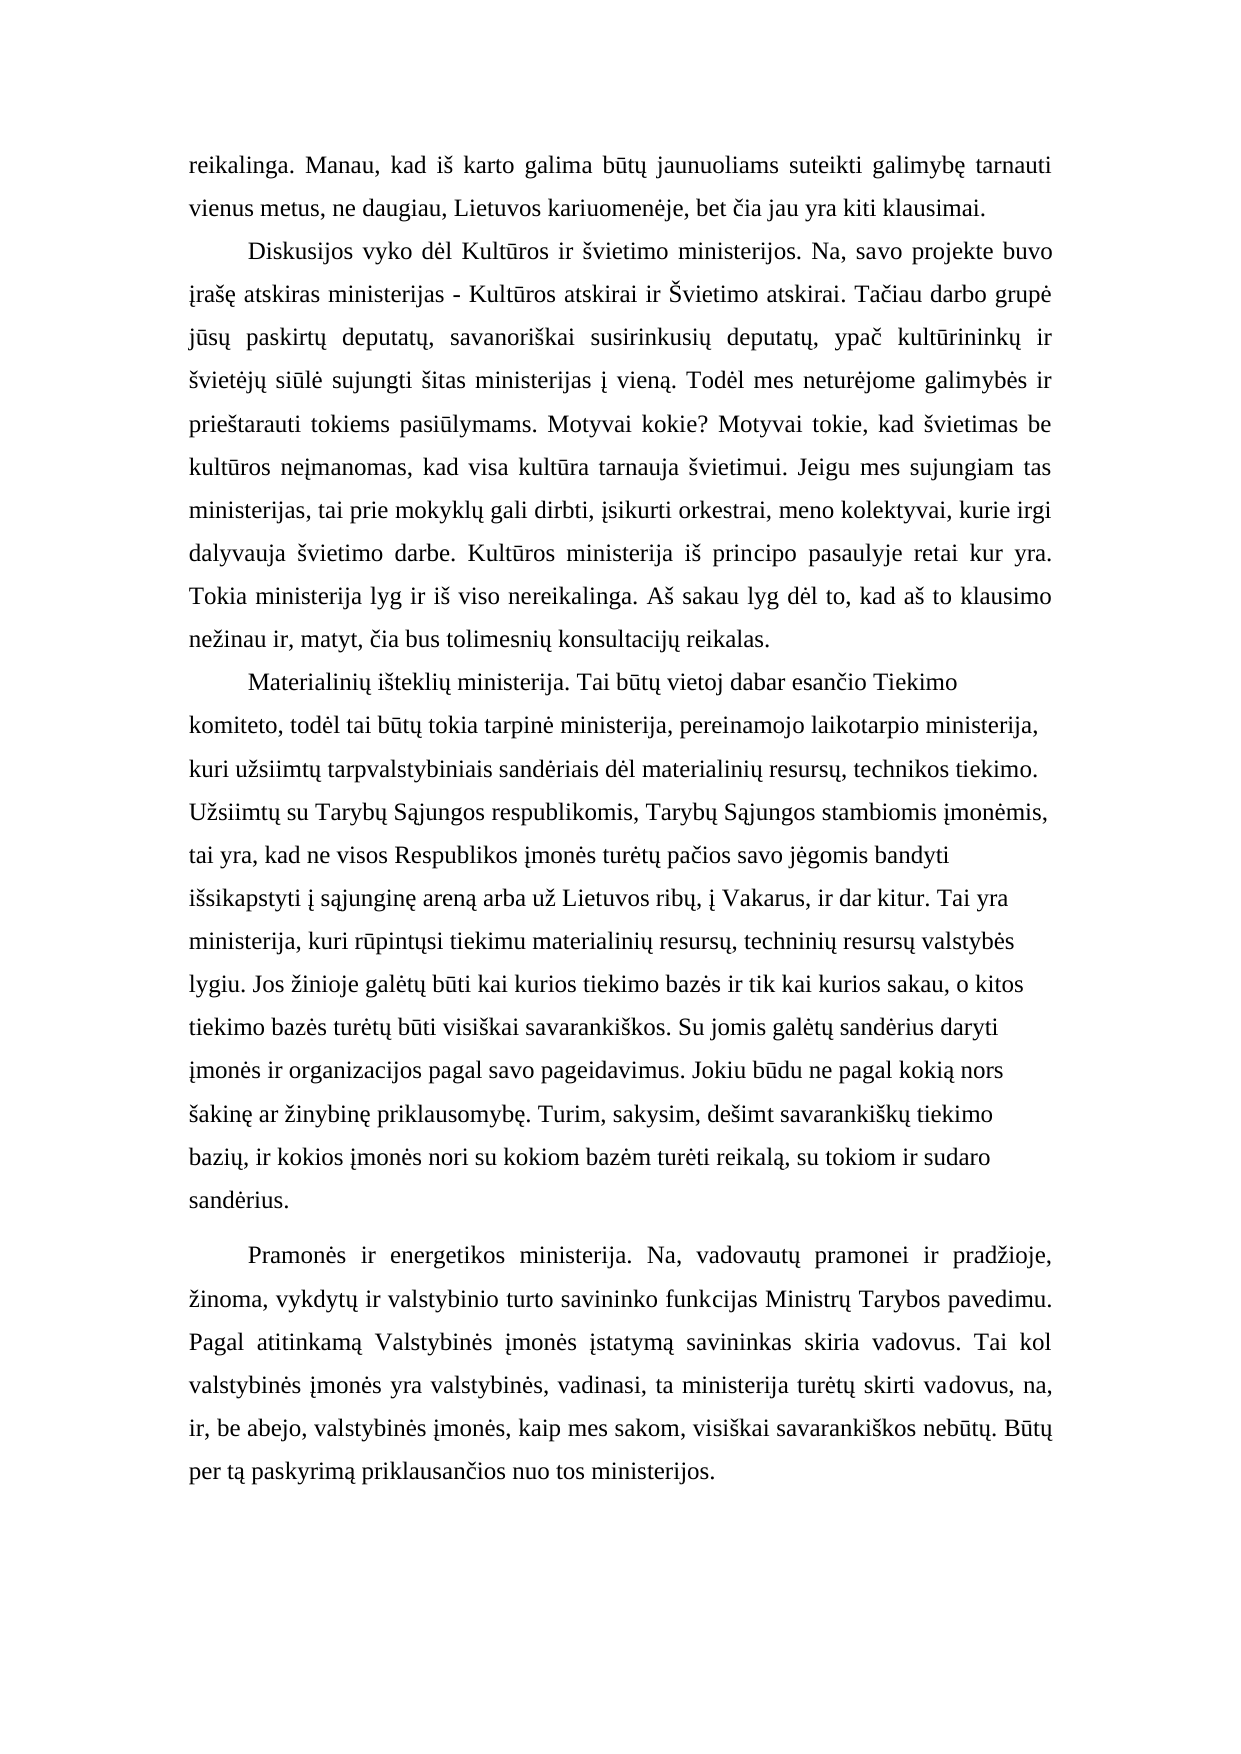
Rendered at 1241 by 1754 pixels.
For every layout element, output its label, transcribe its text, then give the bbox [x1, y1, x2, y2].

text Pramonės ir energetikos ministerija. Na, vadovautų pramonei ir pradžioje, žinoma, vykdytų ir valstybinio turto savininko funk­cijas Ministrų Tarybos pavedimu. Pagal atitinkamą Valstybinės įmonės įstatymą savininkas skiria vadovus. Tai kol valstybinės įmonės yra valstybinės, vadinasi, ta ministerija turėtų skirti va­dovus, na, ir, be abejo, valstybinės įmonės, kaip mes sakom, vi­siškai savarankiškos nebūtų. Būtų per tą paskyrimą priklausan­čios nuo tos ministerijos. [189, 1241, 1053, 1485]
text Materialinių išteklių ministerija. Tai būtų vietoj dabar esančio Tiekimo komiteto, todėl tai būtų tokia tarpinė ministerija, perei­namojo laikotarpio ministerija, kuri užsiimtų tarpvalstybiniais sandėriais dėl materialinių resursų, technikos tiekimo. Užsiimtų su Tarybų Sąjungos respublikomis, Tarybų Sąjungos stambiomis įmonėmis, tai yra, kad ne visos Respublikos įmonės turėtų pa­čios savo jėgomis bandyti išsikapstyti į sąjunginę areną arba už Lietuvos ribų, į Vakarus, ir dar kitur. Tai yra ministerija, kuri rūpintųsi tiekimu materialinių resursų, techninių resursų valstybės lygiu. Jos žinioje galėtų būti kai kurios tiekimo bazės ir tik kai kurios sakau, o kitos tiekimo bazės turėtų būti visiškai savarankiškos. Su jomis galėtų sandėrius daryti įmonės ir or­ganizacijos pagal savo pageidavimus. Jokiu būdu ne pagal kokią nors šakinę ar žinybinę priklausomybę. Turim, sakysim, dešimt savarankiškų tiekimo bazių, ir kokios įmonės nori su kokiom bazėm turėti reikalą, su tokiom ir sudaro sandėrius. [189, 667, 1053, 1214]
text reikalinga. Manau, kad iš karto galima būtų jaunuoliams suteikti galimybę tarnauti vie­nus metus, ne daugiau, Lietuvos kariuomenėje, bet čia jau yra kiti klausimai. [189, 150, 1053, 222]
text Diskusijos vyko dėl Kultūros ir švietimo ministerijos. Na, sa­vo projekte buvo įrašę atskiras ministerijas - Kultūros atskirai ir Švietimo atskirai. Tačiau darbo grupė jūsų paskirtų deputatų, savanoriškai susirinkusių deputatų, ypač kultūrininkų ir švietėjų siūlė sujungti šitas ministerijas į vieną. Todėl mes neturėjome galimybės ir prieštarauti tokiems pasiūlymams. Motyvai kokie? Motyvai tokie, kad švietimas be kultūros neįmanomas, kad visa kultūra tarnauja švietimui. Jeigu mes sujungiam tas ministerijas, tai prie mokyklų gali dirbti, įsikurti orkestrai, meno kolektyvai, kurie irgi dalyvauja švietimo darbe. Kultūros ministerija iš prin­cipo pasaulyje retai kur yra. Tokia ministerija lyg ir iš viso ne­reikalinga. Aš sakau lyg dėl to, kad aš to klausimo nežinau ir, matyt, čia bus tolimesnių konsultacijų reikalas. [189, 236, 1053, 653]
